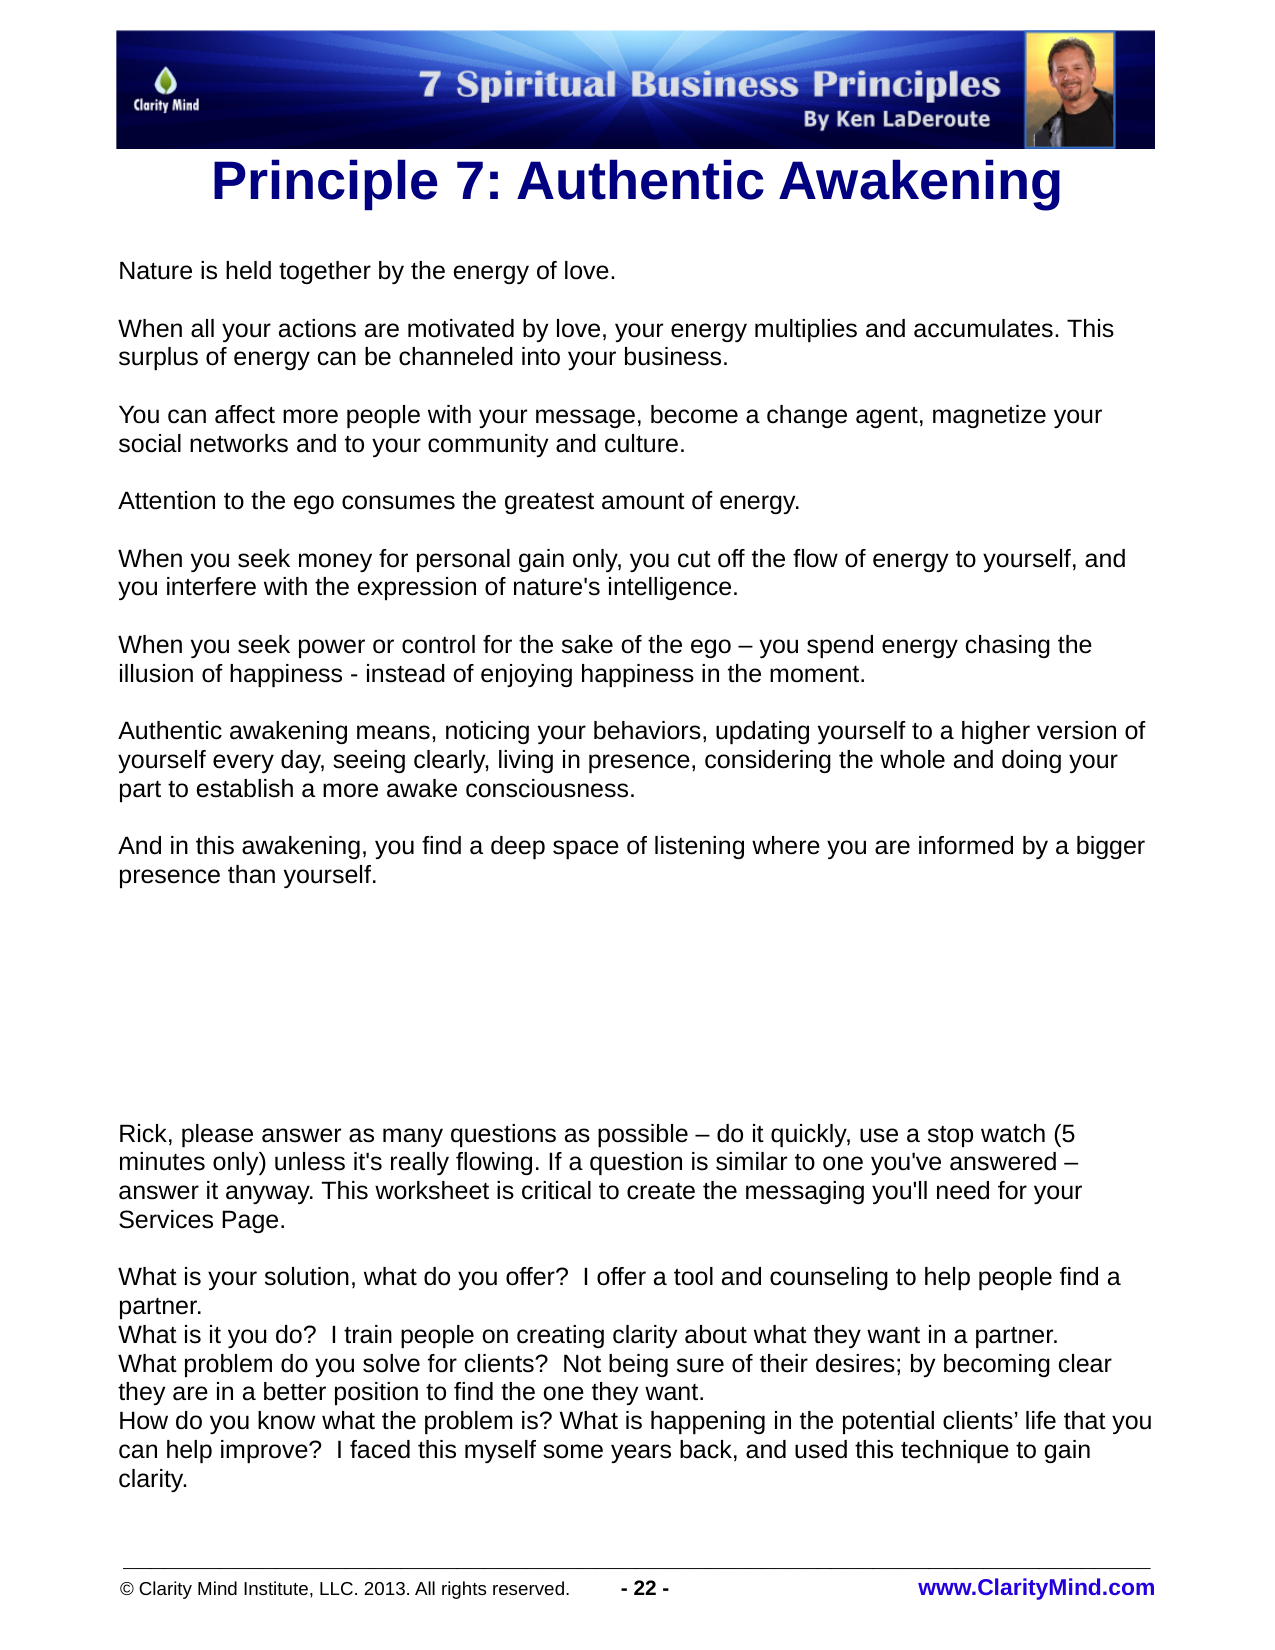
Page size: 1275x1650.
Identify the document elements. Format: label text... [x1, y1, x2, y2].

picture [116, 30, 1155, 149]
text When you seek money for personal gain only, you cut off the flow of energy to yourself, and you interfere with the expression of nature's intelligence. [118, 544, 1157, 601]
text What is it you do? I train people on creating clarity about what they want in a partner. [118, 1320, 1157, 1349]
text How do you know what the problem is? What is happening in the potential clients’ life that you can help improve? I faced this myself some years back, and used this technique to gain clarity. [118, 1406, 1157, 1492]
text When all your actions are motivated by love, your energy multiplies and accumulates. This surplus of energy can be channeled into your business. [118, 314, 1157, 371]
subtitle Principle 7: Authentic Awakening [118, 122, 1157, 211]
text Rick, please answer as many questions as possible – do it quickly, use a stop watch (5 minutes only) unless it's really flowing. If a question is similar to one you've answered – answer it anyway. This worksheet is critical to create the messaging you'll need for your Services Page. [118, 1119, 1157, 1234]
text Authentic awakening means, noticing your behaviors, updating yourself to a higher version of yourself every day, seeing clearly, living in presence, considering the whole and doing your part to establish a more awake consciousness. [118, 716, 1157, 802]
text What is your solution, what do you offer? I offer a tool and counseling to help people find a partner. [118, 1262, 1157, 1320]
text And in this awakening, you find a deep space of listening where you are informed by a bigger presence than yourself. [118, 831, 1157, 889]
text What problem do you solve for clients? Not being sure of their desires; by becoming clear they are in a better position to find the one they want. [118, 1349, 1157, 1406]
text You can affect more people with your message, become a change agent, magnetize your social networks and to your community and culture. [118, 400, 1157, 457]
text Nature is held together by the energy of love. [118, 256, 1157, 285]
text Attention to the ego consumes the greatest amount of energy. [118, 486, 1157, 515]
text When you seek power or control for the sake of the ego – you spend energy chasing the illusion of happiness - instead of enjoying happiness in the moment. [118, 630, 1157, 687]
